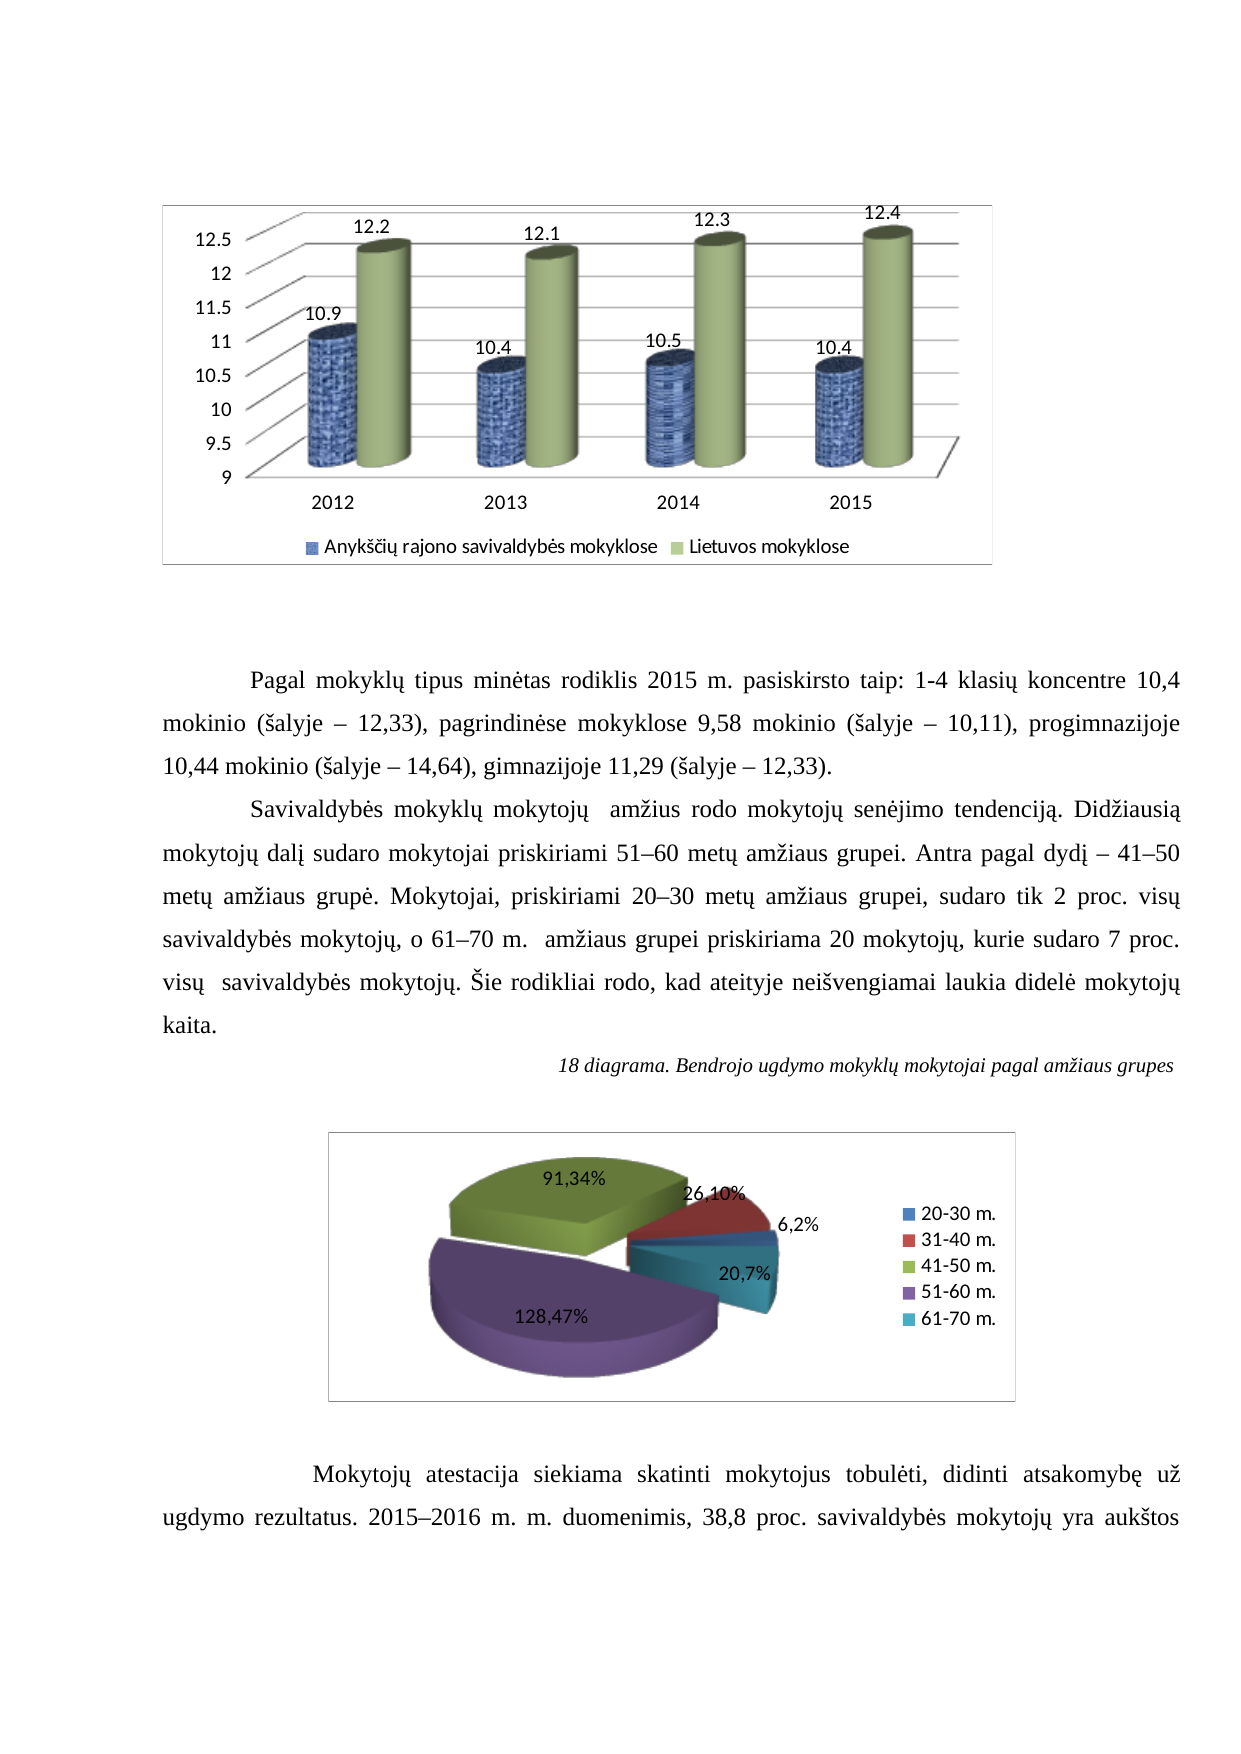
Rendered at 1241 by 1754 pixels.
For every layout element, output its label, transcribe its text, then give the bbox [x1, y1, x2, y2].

text Savivaldybės mokyklų mokytojų amžius rodo mokytojų senėjimo tendenciją. Didžiausią mokytojų dalį sudaro mokytojai priskiriami 51–60 metų amžiaus grupei. Antra pagal dydį – 41–50 metų amžiaus grupė. Mokytojai, priskiriami 20–30 metų amžiaus grupei, sudaro tik 2 proc. visų savivaldybės mokytojų, o 61–70 m. amžiaus grupei priskiriama 20 mokytojų, kurie sudaro 7 proc. visų savivaldybės mokytojų. Šie rodikliai rodo, kad ateityje neišvengiamai laukia didelė mokytojų kaita. [162, 794, 1181, 1039]
text Mokytojų atestacija siekiama skatinti mokytojus tobulėti, didinti atsakomybę už ugdymo rezultatus. 2015–2016 m. m. duomenimis, 38,8 proc. savivaldybės mokytojų yra aukštos [162, 1459, 1181, 1531]
text Pagal mokyklų tipus minėtas rodiklis 2015 m. pasiskirsto taip: 1-4 klasių koncentre 10,4 mokinio (šalyje – 12,33), pagrindinėse mokyklose 9,58 mokinio (šalyje – 10,11), progimnazijoje 10,44 mokinio (šalyje – 14,64), gimnazijoje 11,29 (šalyje – 12,33). [162, 665, 1181, 780]
text 18 diagrama. Bendrojo ugdymo mokyklų mokytojai pagal amžiaus grupes [162, 1053, 1181, 1077]
